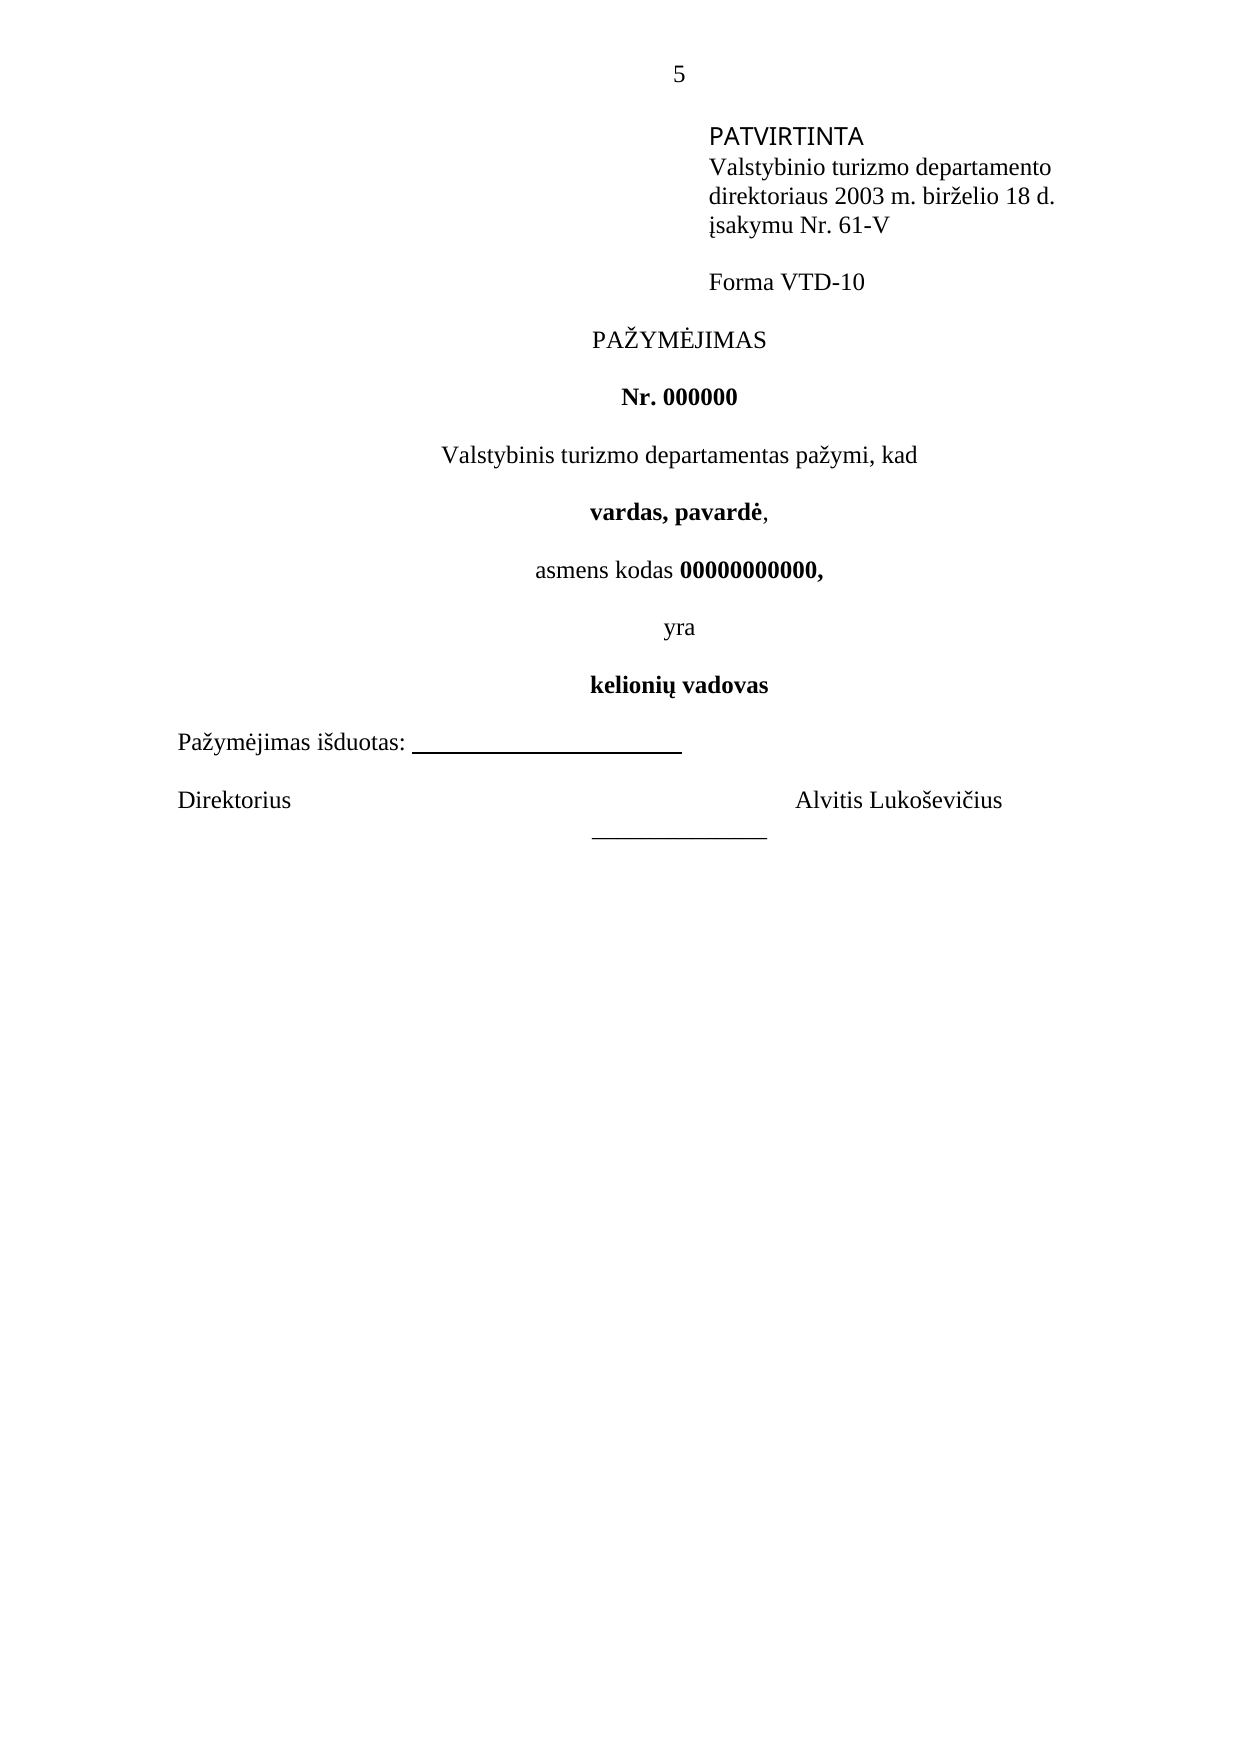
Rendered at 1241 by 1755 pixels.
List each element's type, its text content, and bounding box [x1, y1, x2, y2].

text Nr. 000000 [177, 382, 1181, 411]
text įsakymu Nr. 61-V [177, 210, 1181, 238]
text direktoriaus 2003 m. birželio 18 d. [177, 181, 1181, 210]
text Forma VTD-10 [177, 267, 1181, 296]
text Direktorius Alvitis Lukoševičius [177, 785, 1181, 813]
text ______________ [177, 813, 1181, 842]
text Pažymėjimas išduotas: [177, 727, 1181, 756]
text asmens kodas 00000000000, [177, 555, 1181, 583]
text Pažymėjimas [177, 325, 1181, 353]
text Valstybinio turizmo departamento [177, 152, 1181, 181]
text yra [177, 612, 1181, 641]
text vardas, pavardė, [177, 497, 1181, 526]
text Valstybinis turizmo departamentas pažymi, kad [177, 440, 1181, 468]
text kelionių vadovas [177, 670, 1181, 698]
text PATVIRTINTA [709, 118, 1181, 152]
